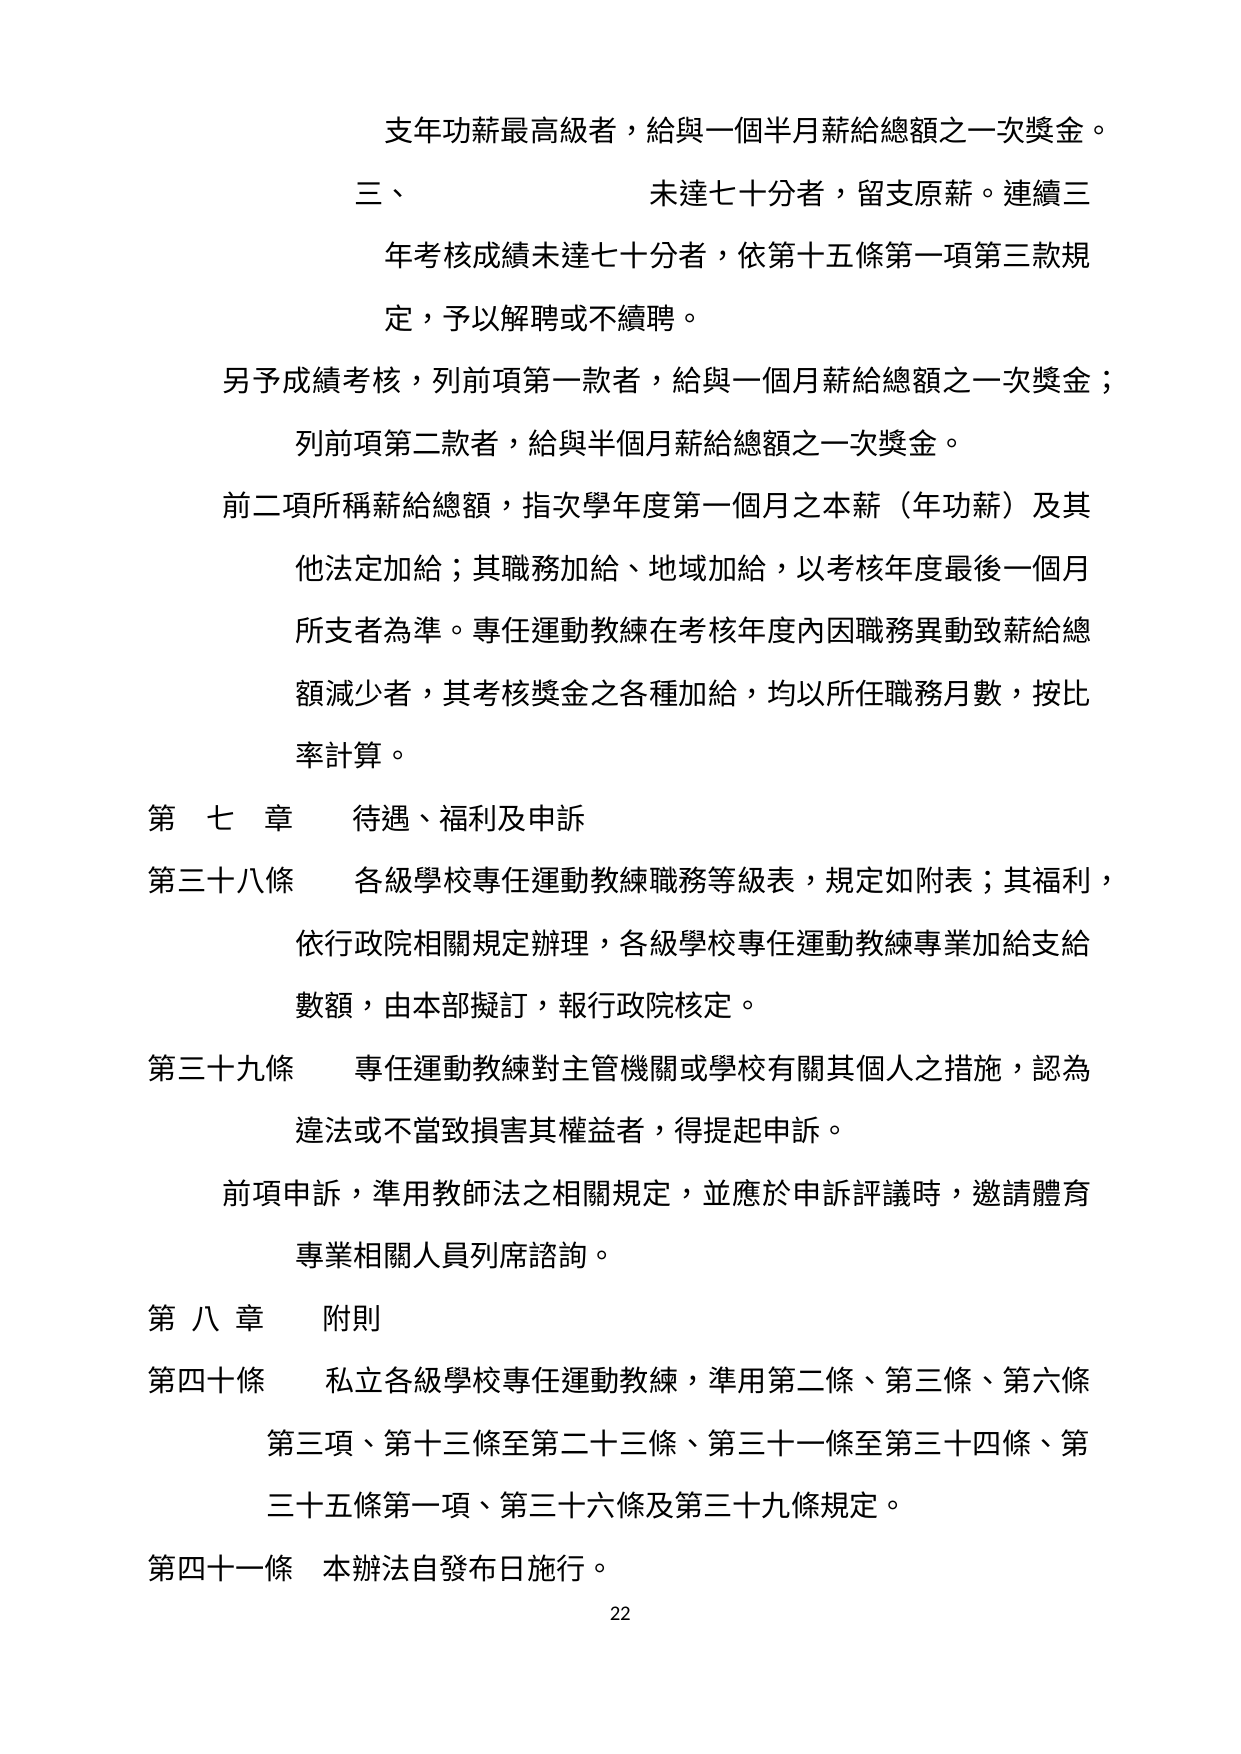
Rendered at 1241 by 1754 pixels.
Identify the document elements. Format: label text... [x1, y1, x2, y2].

text 第 七 章 待遇、福利及申訴 [148, 775, 1092, 837]
list 未達七十分者，留支原薪。連續三年考核成績未達七十分者，依第十五條第一項第三款規定，予以解聘或不續聘。 [354, 150, 1092, 337]
text 另予成績考核，列前項第一款者，給與一個月薪給總額之一次獎金；列前項第二款者，給與半個月薪給總額之一次獎金。 [148, 337, 1092, 462]
list 七十分以上未滿八十分者，晉本薪或年功薪一級，並給與半個月薪給總額之一次獎金，已支年功薪最高級者，給與一個半月薪給總額之一次獎金。 [354, 87, 1092, 150]
text 前項申訴，準用教師法之相關規定，並應於申訴評議時，邀請體育專業相關人員列席諮詢。 [148, 1150, 1092, 1275]
text 第三十八條 各級學校專任運動教練職務等級表，規定如附表；其福利，依行政院相關規定辦理，各級學校專任運動教練專業加給支給數額，由本部擬訂，報行政院核定。 [148, 837, 1092, 1025]
text 第三十九條 專任運動教練對主管機關或學校有關其個人之措施，認為違法或不當致損害其權益者，得提起申訴。 [148, 1025, 1092, 1150]
text 第四十條 私立各級學校專任運動教練，準用第二條、第三條、第六條第三項、第十三條至第二十三條、第三十一條至第三十四條、第三十五條第一項、第三十六條及第三十九條規定。 [148, 1337, 1092, 1525]
text 前二項所稱薪給總額，指次學年度第一個月之本薪（年功薪）及其他法定加給；其職務加給、地域加給，以考核年度最後一個月所支者為準。專任運動教練在考核年度內因職務異動致薪給總額減少者，其考核獎金之各種加給，均以所任職務月數，按比率計算。 [148, 462, 1092, 775]
text 第四十一條 本辦法自發布日施行。 [148, 1525, 1092, 1587]
text 第 八 章 附則 [148, 1275, 1092, 1337]
